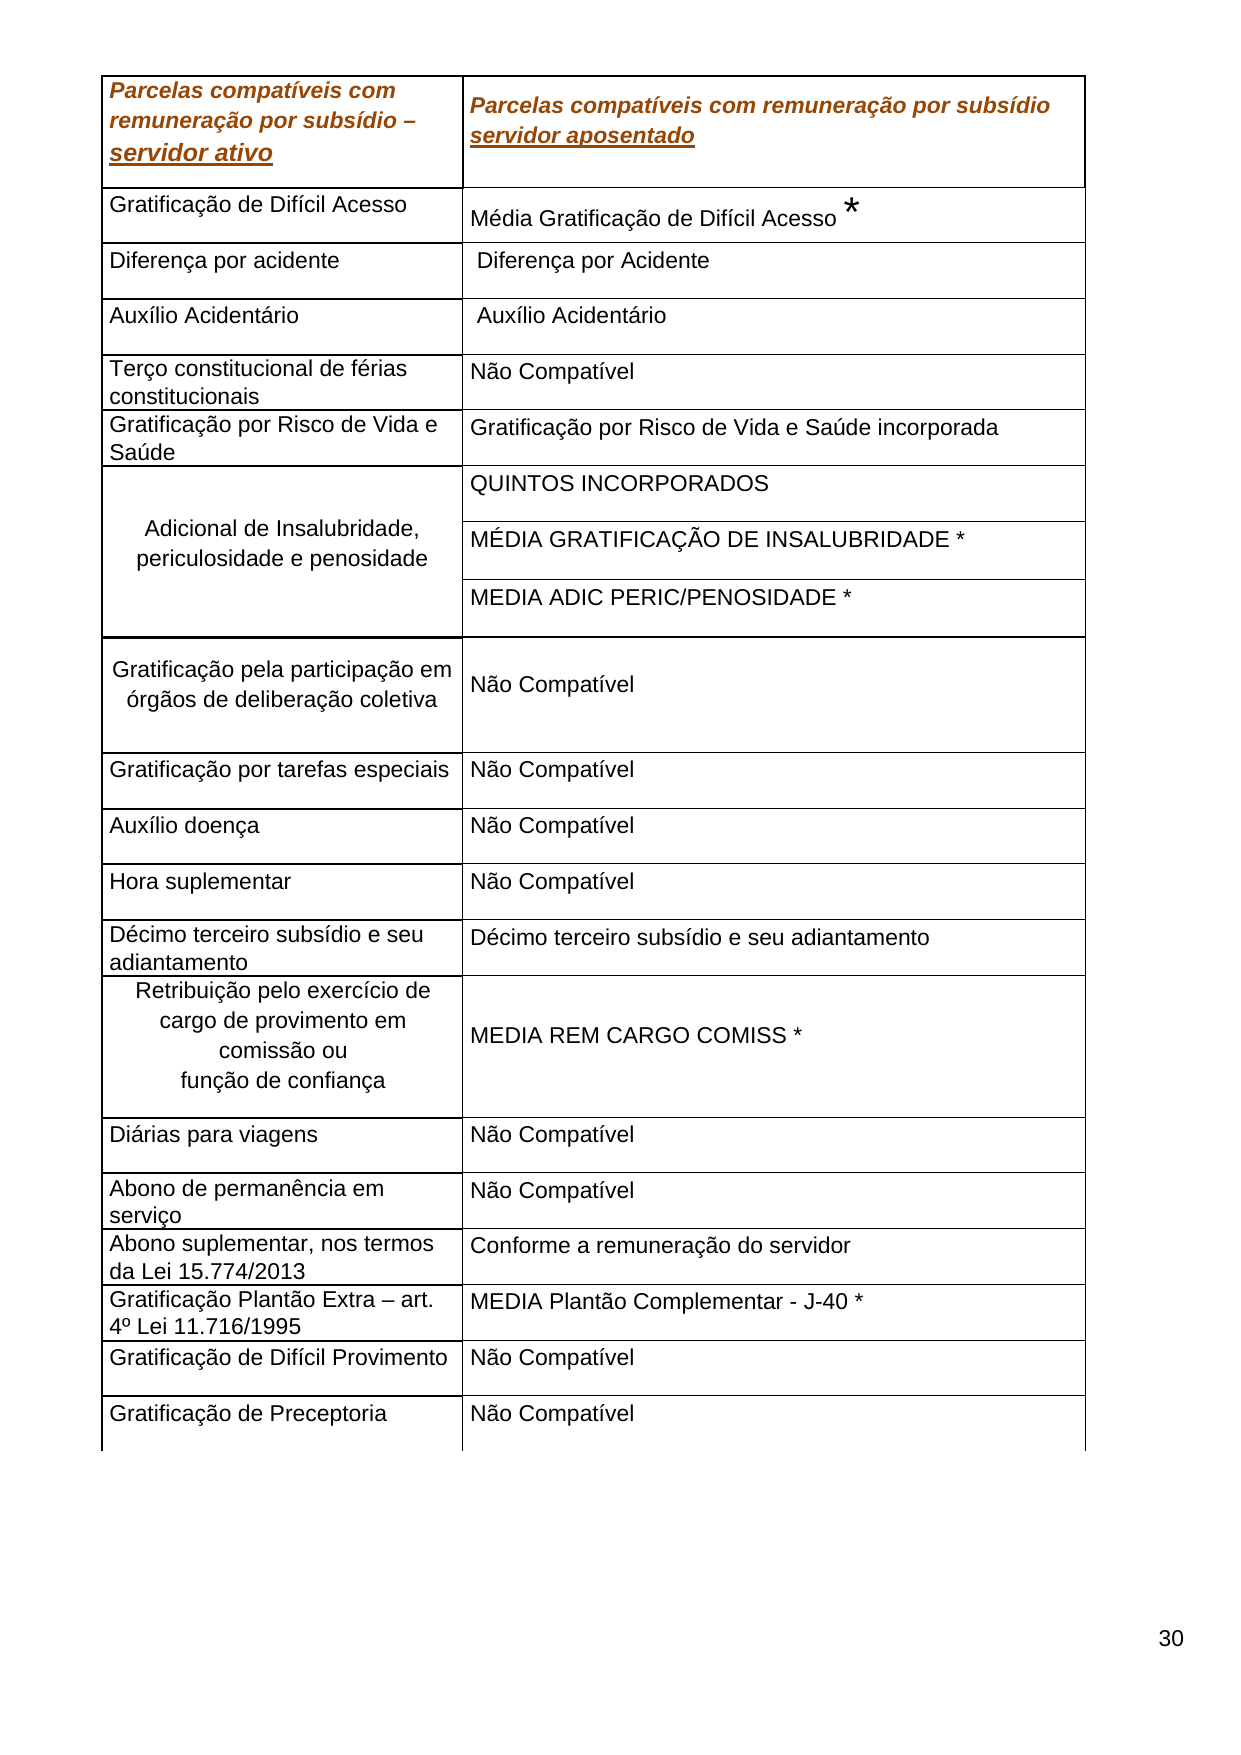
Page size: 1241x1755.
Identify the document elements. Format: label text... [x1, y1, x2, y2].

table_cell Décimo terceiro subsídio e seu adiantamento [103, 921, 462, 975]
table_cell Terço constitucional de férias constitucionais [103, 356, 462, 409]
table_header Parcelas compatíveis com remuneração por subsídio servidor aposentado [464, 77, 1084, 187]
table_cell MÉDIA GRATIFICAÇÃO DE INSALUBRIDADE * [463, 522, 1085, 579]
table_cell Não Compatível [463, 753, 1085, 808]
table_cell MEDIA REM CARGO COMISS * [463, 976, 1085, 1117]
table_cell Gratificação pela participação em órgãos de deliberação coletiva [103, 639, 462, 752]
table_cell Gratificação de Preceptoria [103, 1397, 462, 1451]
table_cell Gratificação de Difícil Provimento [103, 1342, 462, 1395]
table_header Parcelas compatíveis com remuneração por subsídio – servidor ativo [103, 77, 462, 187]
table_cell Adicional de Insalubridade, periculosidade e penosidade [103, 467, 462, 636]
table_cell Não Compatível [463, 1341, 1085, 1395]
table_cell Média Gratificação de Difícil Acesso * [463, 188, 1085, 242]
table_cell Diárias para viagens [103, 1119, 462, 1172]
table_cell Gratificação por tarefas especiais [103, 754, 462, 808]
table_cell Auxílio Acidentário [103, 300, 462, 354]
table_cell Não Compatível [463, 1173, 1085, 1228]
table_cell MEDIA Plantão Complementar - J-40 * [463, 1285, 1085, 1339]
table_cell Auxílio doença [103, 810, 462, 863]
table_cell Não Compatível [463, 1118, 1085, 1172]
table_cell Gratificação de Difícil Acesso [103, 189, 462, 242]
table_cell Hora suplementar [103, 865, 462, 919]
table_cell Gratificação por Risco de Vida e Saúde [103, 411, 462, 465]
table_cell Conforme a remuneração do servidor [463, 1229, 1085, 1284]
table_cell Não Compatível [463, 638, 1085, 752]
table_cell Diferença por Acidente [463, 243, 1085, 298]
table_cell QUINTOS INCORPORADOS [463, 466, 1085, 521]
table_cell Diferença por acidente [103, 244, 462, 298]
table_cell Auxílio Acidentário [463, 299, 1085, 354]
table_cell Abono suplementar, nos termos da Lei 15.774/2013 [103, 1230, 462, 1284]
table_cell Não Compatível [463, 809, 1085, 863]
table_cell Gratificação Plantão Extra – art. 4º Lei 11.716/1995 [103, 1286, 462, 1339]
table_cell Retribuição pelo exercício de cargo de provimento em comissão ou função de confiança [103, 977, 462, 1117]
table_cell Não Compatível [463, 864, 1085, 919]
table_cell Décimo terceiro subsídio e seu adiantamento [463, 920, 1085, 975]
table_cell Gratificação por Risco de Vida e Saúde incorporada [463, 410, 1085, 465]
table_cell Não Compatível [463, 1396, 1085, 1451]
table_cell Não Compatível [463, 355, 1085, 409]
table_cell MEDIA ADIC PERIC/PENOSIDADE * [463, 580, 1085, 636]
table_cell Abono de permanência em serviço [103, 1174, 462, 1228]
